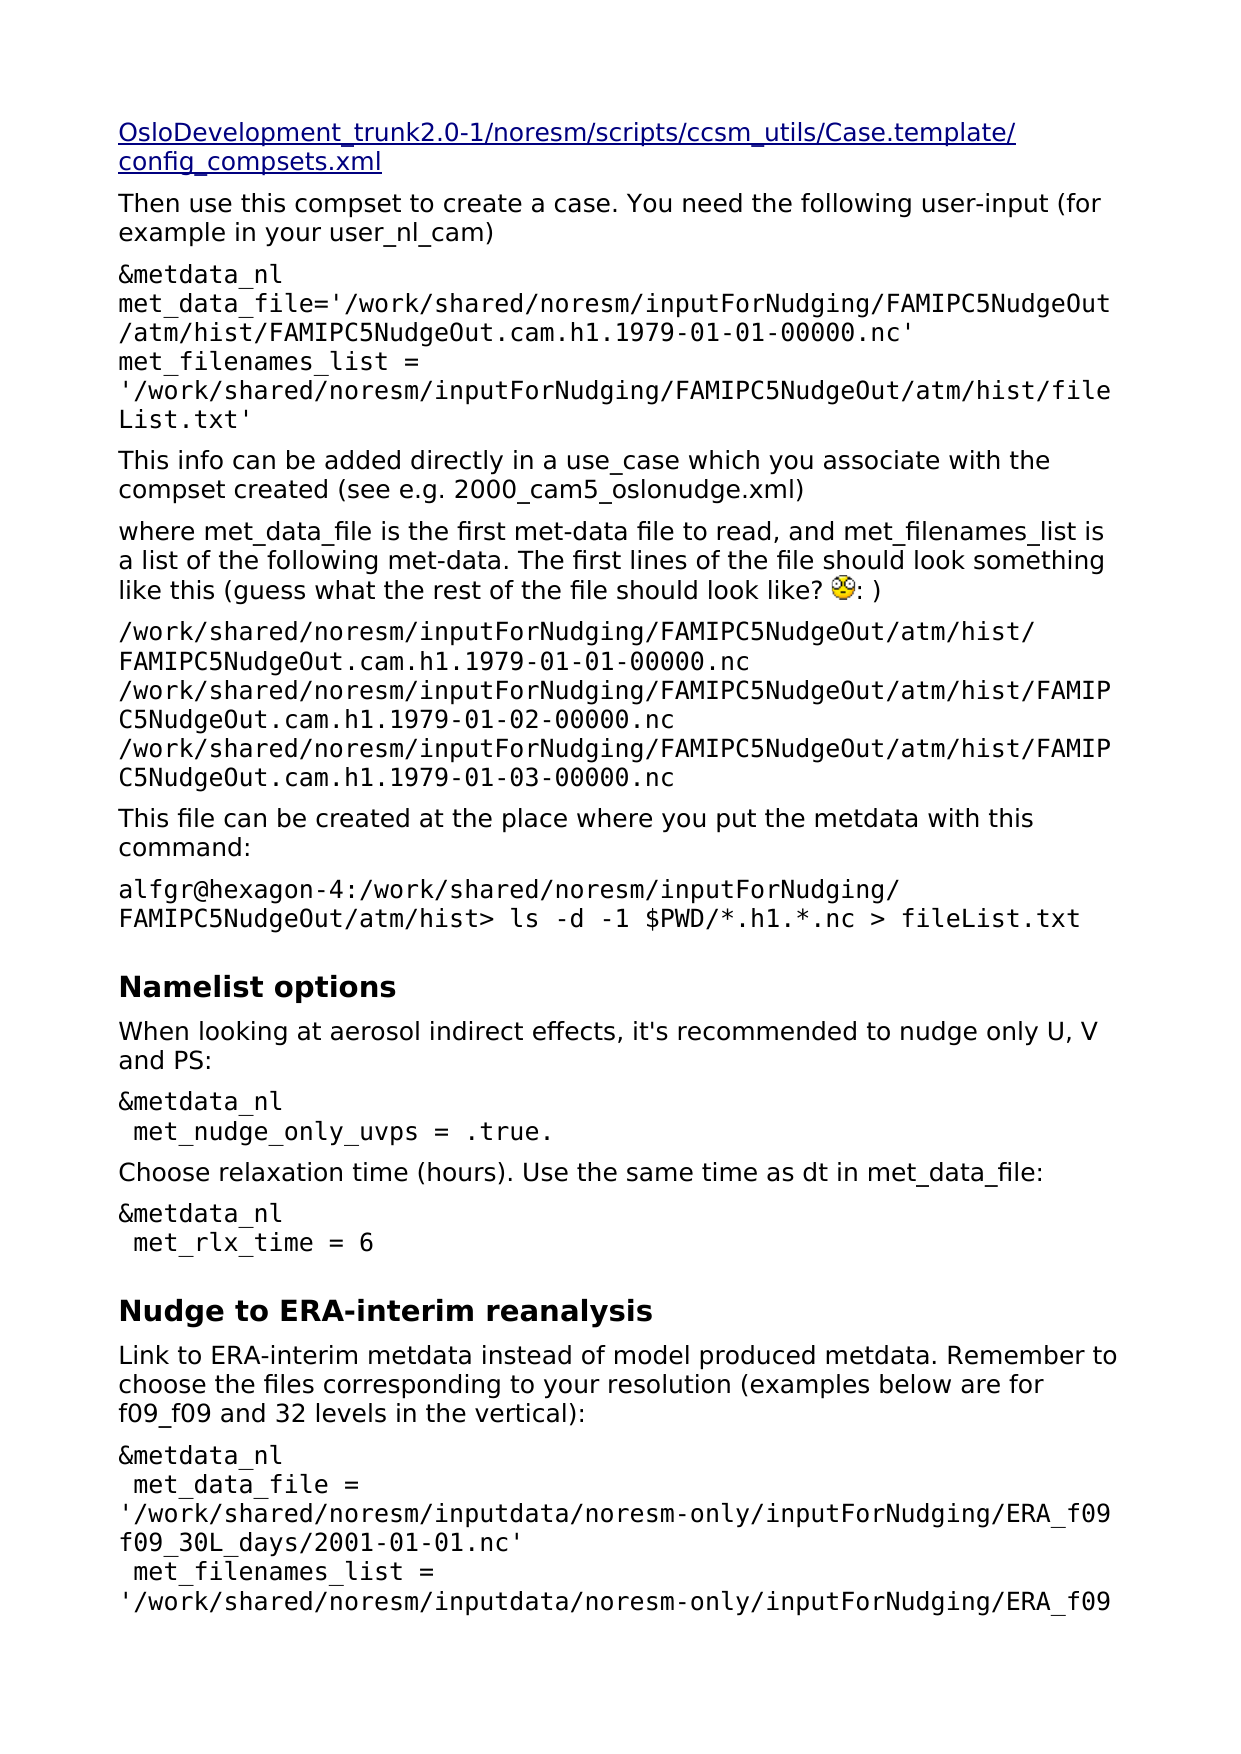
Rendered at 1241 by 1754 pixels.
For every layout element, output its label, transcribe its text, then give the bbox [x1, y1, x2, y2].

text This file can be created at the place where you put the metdata with this command: [118, 804, 1122, 863]
text When looking at aerosol indirect effects, it's recommended to nudge only U, V and PS: [118, 1017, 1122, 1075]
text &metdata_nl met_rlx_time = 6 [118, 1199, 1122, 1258]
text &metdata_nl met_data_file='/work/shared/noresm/inputForNudging/FAMIPC5NudgeOut/atm/hist/FAMIPC5NudgeOut.cam.h1.1979-01-01-00000.nc' met_filenames_list = '/work/shared/noresm/inputForNudging/FAMIPC5NudgeOut/atm/hist/fileList.txt' [118, 260, 1122, 435]
text where met_data_file is the first met-data file to read, and met_filenames_list is a list of the following met-data. The first lines of the file should look something like this (guess what the rest of the file should look like? : ) [118, 517, 1122, 605]
subtitle Nudge to ERA-interim reanalysis [118, 1294, 1122, 1328]
text /work/shared/noresm/inputForNudging/FAMIPC5NudgeOut/atm/hist/FAMIPC5NudgeOut.cam.h1.1979-01-01-00000.nc /work/shared/noresm/inputForNudging/FAMIPC5NudgeOut/atm/hist/FAMIPC5NudgeOut.cam.h1.1979-01-02-00000.nc /work/shared/noresm/inputForNudging/FAMIPC5NudgeOut/atm/hist/FAMIPC5NudgeOut.cam.h1.1979-01-03-00000.nc [118, 618, 1122, 793]
text &metdata_nl met_nudge_only_uvps = .true. [118, 1088, 1122, 1146]
text This info can be added directly in a use_case which you associate with the compset created (see e.g. 2000_cam5_oslonudge.xml) [118, 447, 1122, 505]
text Link to ERA-interim metdata instead of model produced metdata. Remember to choose the files corresponding to your resolution (examples below are for f09_f09 and 32 levels in the vertical): [118, 1341, 1122, 1428]
picture [831, 575, 856, 600]
subtitle Namelist options [118, 970, 1122, 1004]
text Choose relaxation time (hours). Use the same time as dt in met_data_file: [118, 1158, 1122, 1187]
text OsloDevelopment_trunk2.0-1/noresm/scripts/ccsm_utils/Case.template/config_compsets.xml [118, 118, 1122, 176]
text Then use this compset to create a case. You need the following user-input (for example in your user_nl_cam) [118, 189, 1122, 247]
text alfgr@hexagon-4:/work/shared/noresm/inputForNudging/FAMIPC5NudgeOut/atm/hist> ls -d -1 $PWD/*.h1.*.nc > fileList.txt [118, 875, 1122, 933]
text &metdata_nl met_data_file = '/work/shared/noresm/inputdata/noresm-only/inputForNudging/ERA_f09f09_30L_days/2001-01-01.nc' met_filenames_list = '/work/shared/noresm/inputdata/noresm-only/inputForNudging/ERA_f09 [118, 1441, 1122, 1616]
